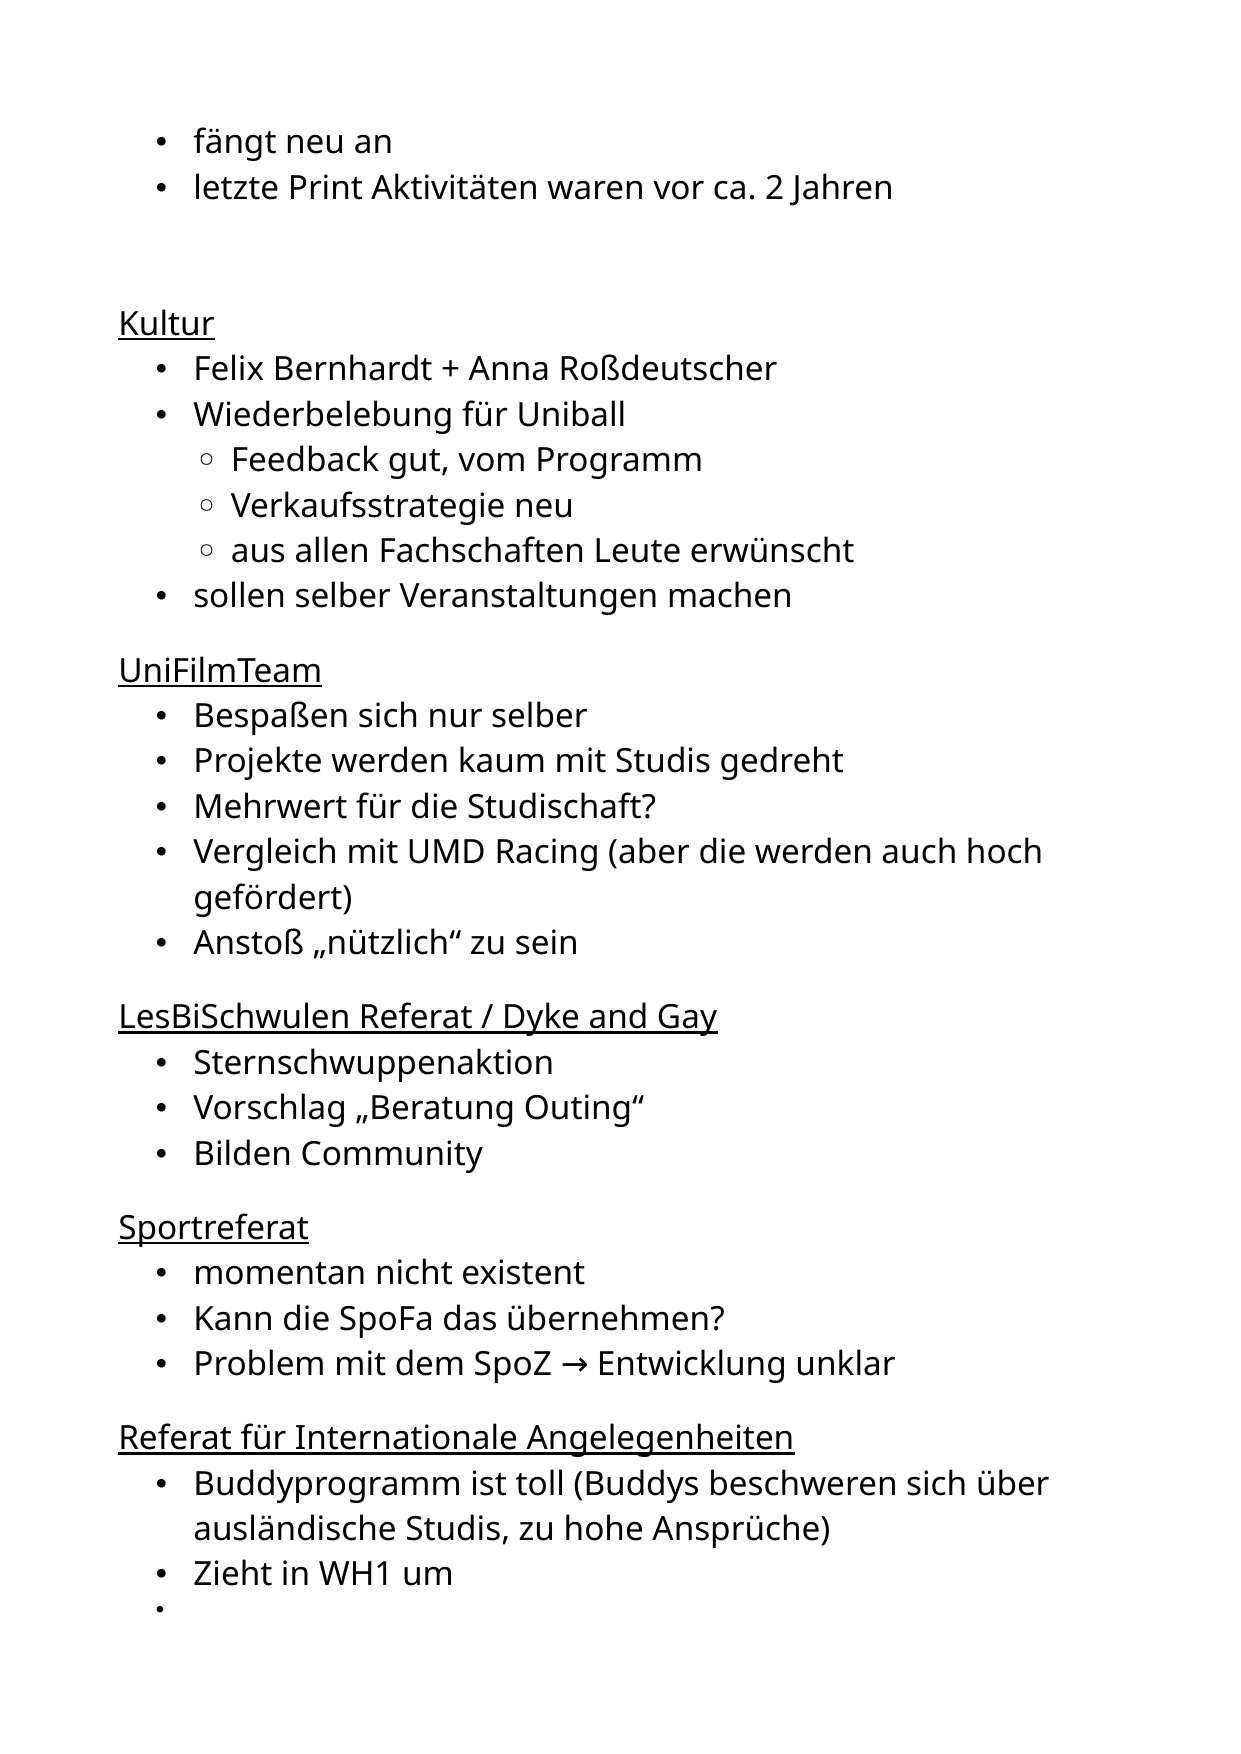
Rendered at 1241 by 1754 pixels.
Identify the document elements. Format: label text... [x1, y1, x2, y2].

list sollen selber Veranstaltungen machen [156, 572, 1122, 618]
list Vorschlag „Beratung Outing“ [156, 1084, 1122, 1129]
list momentan nicht existent [156, 1249, 1122, 1294]
list Buddyprogramm ist toll (Buddys beschweren sich über ausländische Studis, zu hohe Ansprüche) [156, 1459, 1122, 1550]
text UniFilmTeam [118, 646, 1122, 692]
list Sternschwuppenaktion [156, 1038, 1122, 1084]
list Zieht in WH1 um [156, 1550, 1122, 1596]
list Vergleich mit UMD Racing (aber die werden auch hoch gefördert) [156, 828, 1122, 919]
list Felix Bernhardt + Anna Roßdeutscher [156, 345, 1122, 391]
list Anstoß „nützlich“ zu sein [156, 919, 1122, 964]
list Bespaßen sich nur selber [156, 692, 1122, 737]
text Sportreferat [118, 1203, 1122, 1249]
list Verkaufsstrategie neu [193, 481, 1122, 527]
list Wiederbelebung für Uniball [156, 391, 1122, 436]
list letzte Print Aktivitäten waren vor ca. 2 Jahren [156, 163, 1122, 209]
list Mehrwert für die Studischaft? [156, 783, 1122, 828]
list Feedback gut, vom Programm [193, 436, 1122, 481]
text Referat für Internationale Angelegenheiten [118, 1414, 1122, 1459]
list Bilden Community [156, 1129, 1122, 1175]
list Kann die SpoFa das übernehmen? [156, 1294, 1122, 1340]
list Projekte werden kaum mit Studis gedreht [156, 737, 1122, 783]
list aus allen Fachschaften Leute erwünscht [193, 527, 1122, 572]
text LesBiSchwulen Referat / Dyke and Gay [118, 993, 1122, 1038]
list Problem mit dem SpoZ → Entwicklung unklar [156, 1340, 1122, 1385]
text Kultur [118, 300, 1122, 345]
list fängt neu an [156, 118, 1122, 163]
